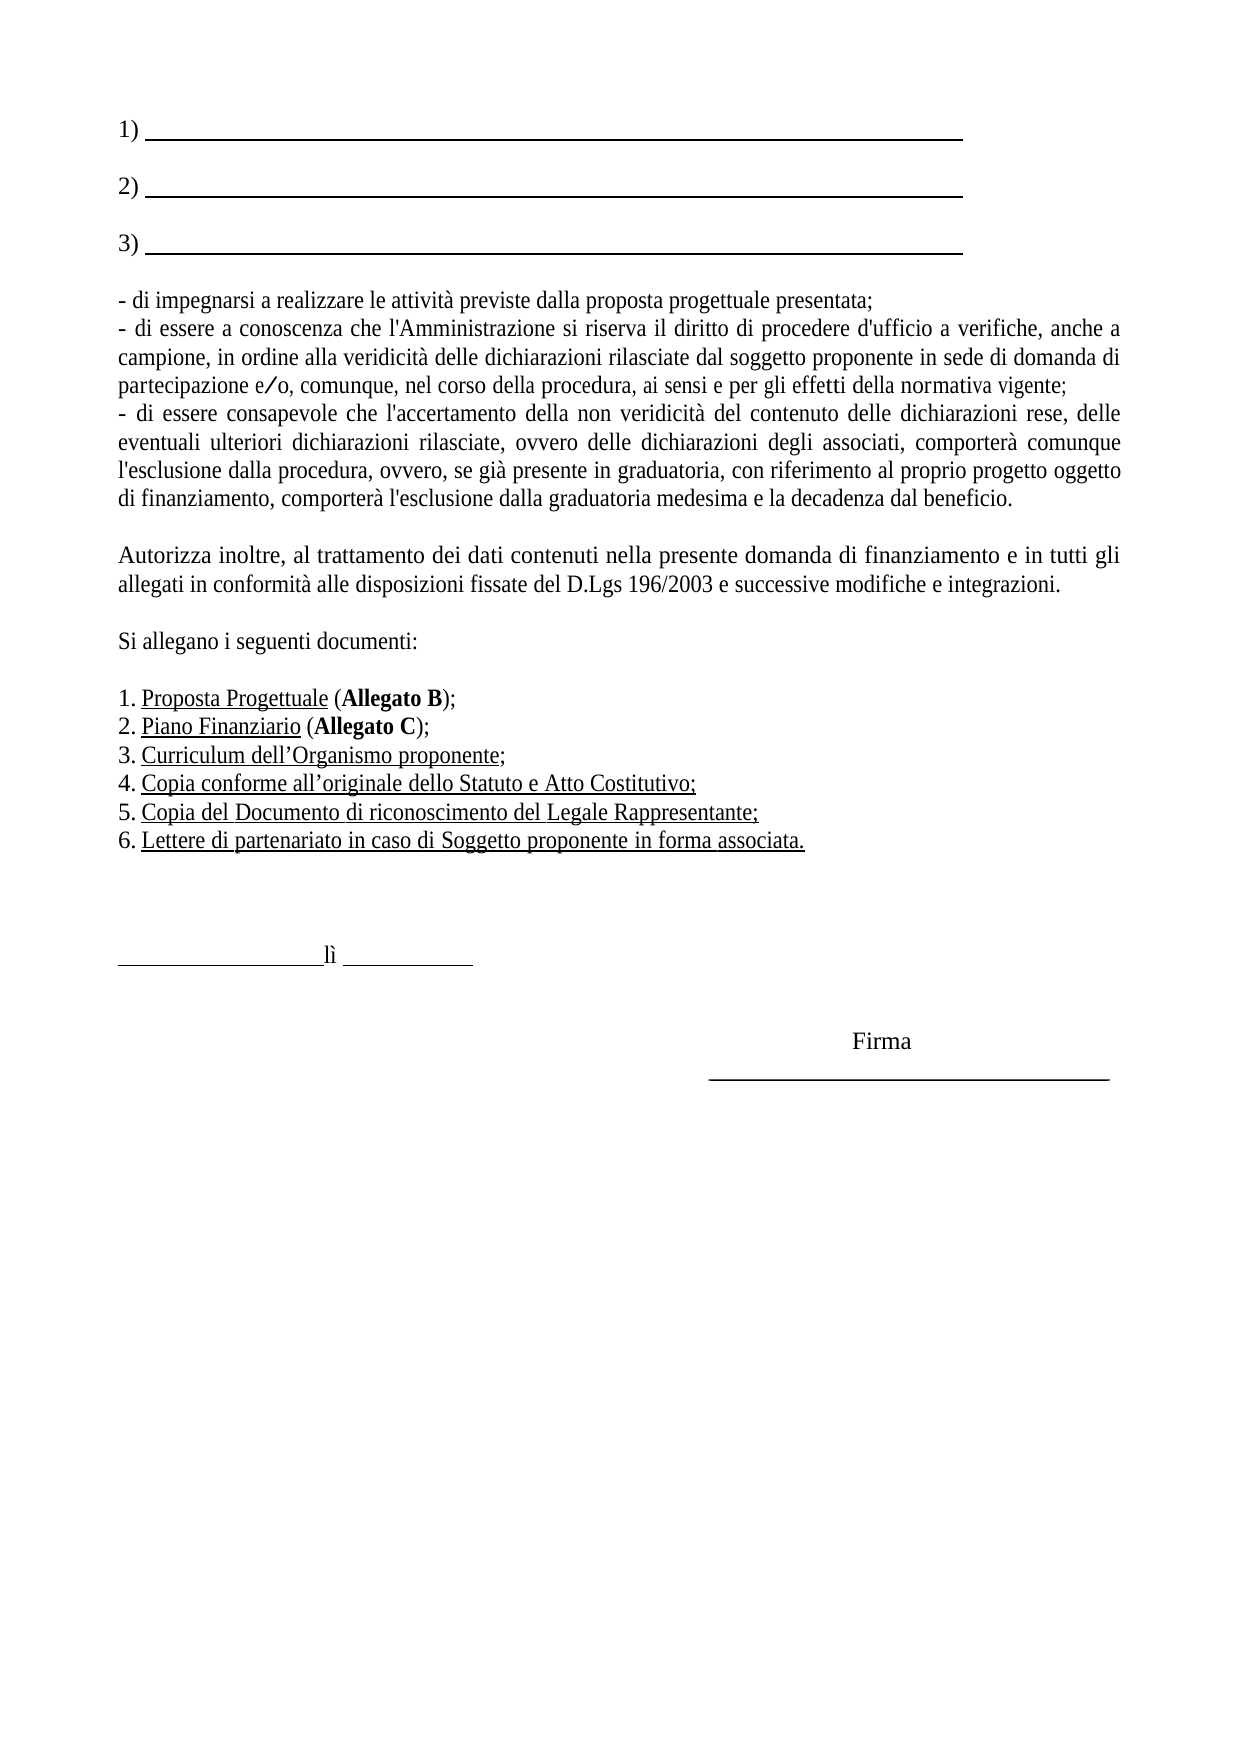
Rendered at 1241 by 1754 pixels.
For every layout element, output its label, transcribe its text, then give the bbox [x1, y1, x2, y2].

list di essere consapevole che l'accertamento della non veridicità del contenuto delle dichiarazioni rese, delle eventuali ulteriori dichiarazioni rilasciate, ovvero delle dichiarazioni degli associati, comporterà comunque l'esclusione dalla procedura, ovvero, se già presente in graduatoria, con riferimento al proprio progetto oggetto di finanziamento, comporterà l'esclusione dalla graduatoria medesima e la decadenza dal beneficio. [118, 399, 1122, 512]
text 2) [118, 171, 1155, 200]
text 1) [118, 114, 1155, 143]
text Firma [102, 1026, 911, 1054]
list Copia del Documento di riconoscimento del Legale Rappresentante; [118, 797, 1155, 826]
list di essere a conoscenza che l'Amministrazione si riserva il diritto di procedere d'ufficio a verifiche, anche a campione, in ordine alla veridicità delle dichiarazioni rilasciate dal soggetto proponente in sede di domanda di partecipazione e/o, comunque, nel corso della procedura, ai sensi e per gli effetti della normativa vigente; [118, 314, 1122, 399]
text Autorizza inoltre, al trattamento dei dati contenuti nella presente domanda di finanziamento e in tutti gli allegati in conformità alle disposizioni fissate del D.Lgs 196/2003 e successive modifiche e integrazioni. [118, 540, 1122, 598]
list Curriculum dell’Organismo proponente; [118, 740, 1155, 769]
text lì [118, 940, 1155, 969]
list Proposta Progettuale (Allegato B); [118, 683, 1155, 712]
list Piano Finanziario (Allegato C); [118, 712, 1155, 740]
list Copia conforme all’originale dello Statuto e Atto Costitutivo; [118, 769, 1155, 797]
list Lettere di partenariato in caso di Soggetto proponente in forma associata. [118, 826, 1155, 854]
list di impegnarsi a realizzare le attività previste dalla proposta progettuale presentata; [118, 286, 1155, 314]
text Si allegano i seguenti documenti: [118, 626, 1155, 655]
text 3) [118, 228, 1155, 257]
